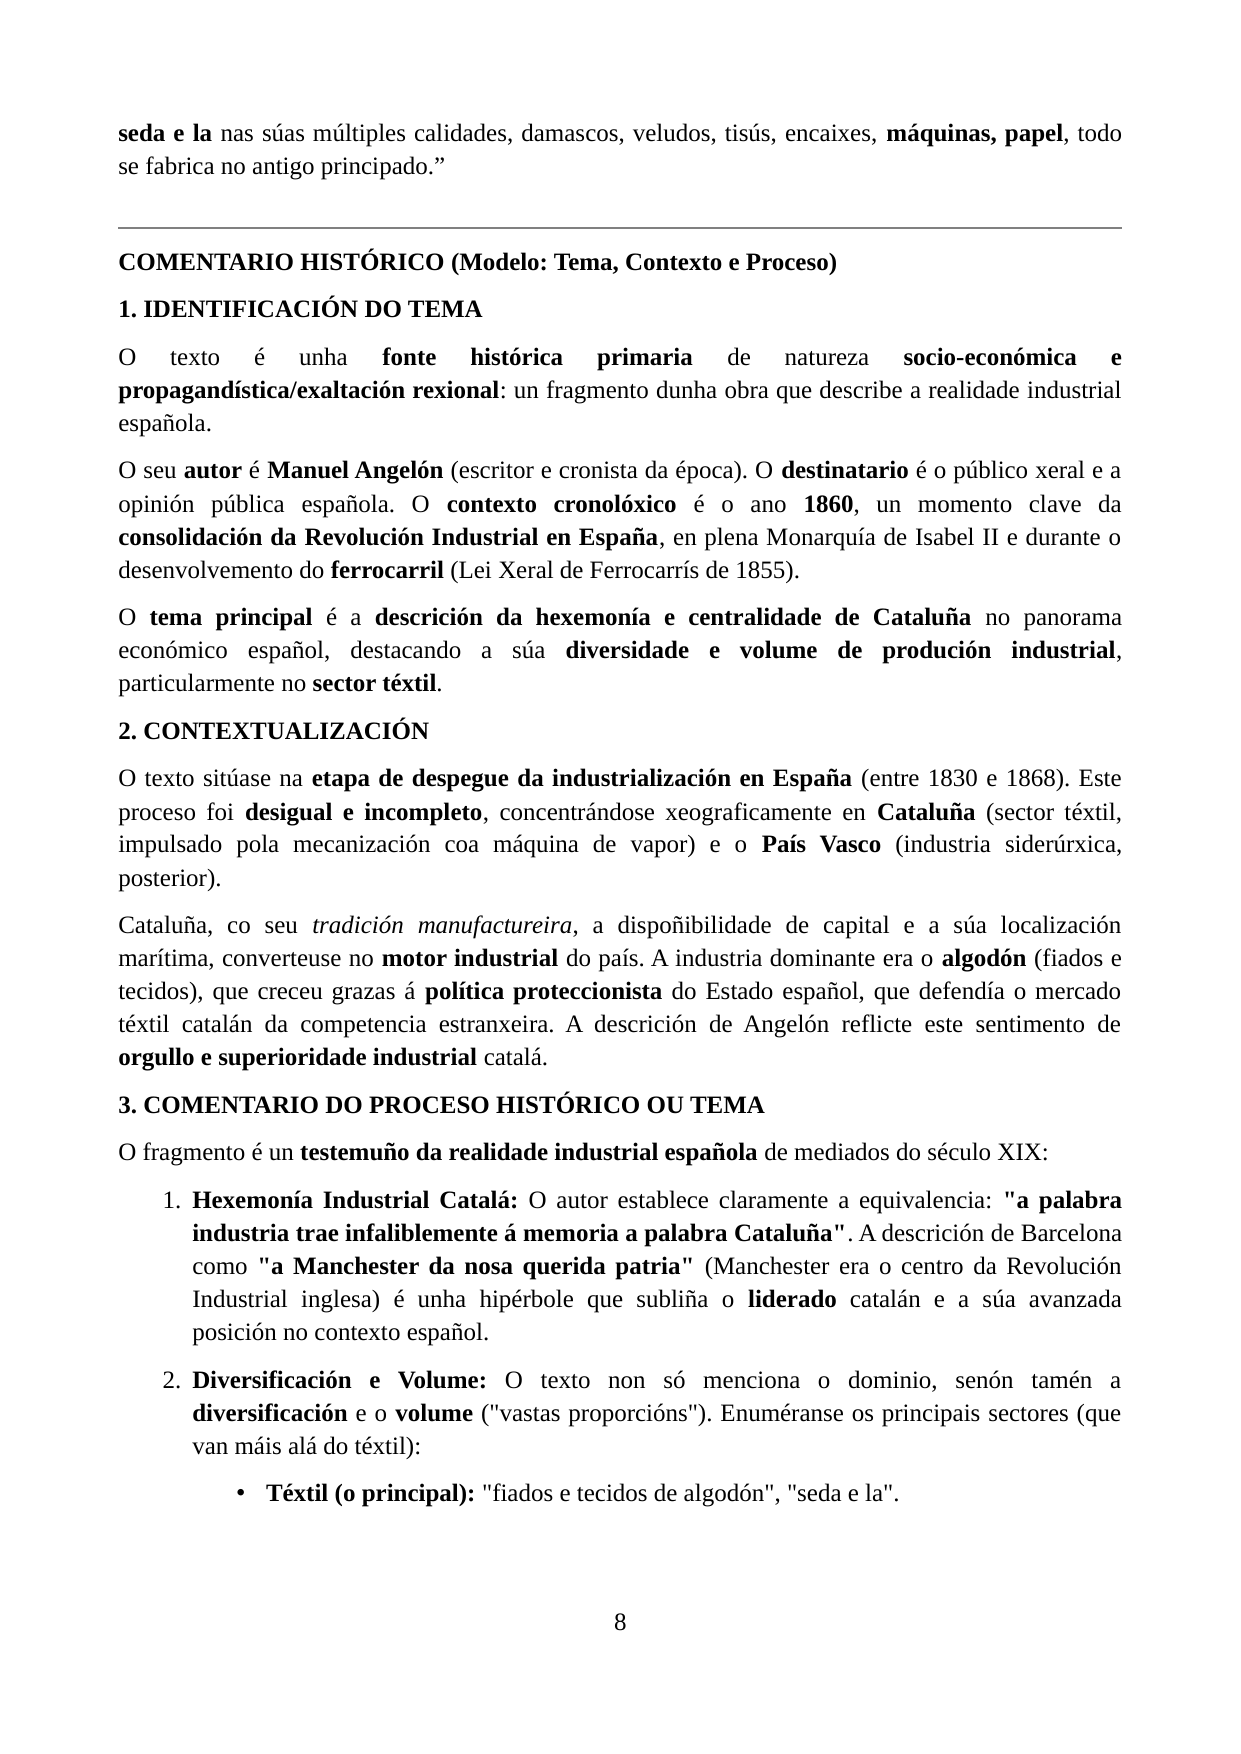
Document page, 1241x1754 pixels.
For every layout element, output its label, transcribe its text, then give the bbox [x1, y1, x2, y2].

subtitle 3. COMENTARIO DO PROCESO HISTÓRICO OU TEMA [118, 1090, 1122, 1119]
text O seu autor é Manuel Angelón (escritor e cronista da época). O destinatario é o público xeral e a opinión pública española. O contexto cronolóxico é o ano 1860, un momento clave da consolidación da Revolución Industrial en España, en plena Monarquía de Isabel II e durante o desenvolvemento do ferrocarril (Lei Xeral de Ferrocarrís de 1855). [118, 456, 1122, 583]
text Cataluña, co seu tradición manufactureira, a dispoñibilidade de capital e a súa localización marítima, converteuse no motor industrial do país. A industria dominante era o algodón (fiados e tecidos), que creceu grazas á política proteccionista do Estado español, que defendía o mercado téxtil catalán da competencia estranxeira. A descrición de Angelón reflicte este sentimento de orgullo e superioridade industrial catalá. [118, 910, 1122, 1071]
text O tema principal é a descrición da hexemonía e centralidade de Cataluña no panorama económico español, destacando a súa diversidade e volume de produción industrial, particularmente no sector téxtil. [118, 602, 1122, 697]
list Hexemonía Industrial Catalá: O autor establece claramente a equivalencia: "a palabra industria trae infaliblemente á memoria a palabra Cataluña". A descrición de Barcelona como "a Manchester da nosa querida patria" (Manchester era o centro da Revolución Industrial inglesa) é unha hipérbole que subliña o liderado catalán e a súa avanzada posición no contexto español. [162, 1185, 1122, 1346]
text O texto é unha fonte histórica primaria de natureza socio-económica e propagandística/exaltación rexional: un fragmento dunha obra que describe a realidade industrial española. [118, 342, 1122, 437]
text seda e la nas súas múltiples calidades, damascos, veludos, tisús, encaixes, máquinas, papel, todo se fabrica no antigo principado.” [118, 118, 1122, 180]
text O texto sitúase na etapa de despegue da industrialización en España (entre 1830 e 1868). Este proceso foi desigual e incompleto, concentrándose xeograficamente en Cataluña (sector téxtil, impulsado pola mecanización coa máquina de vapor) e o País Vasco (industria siderúrxica, posterior). [118, 763, 1122, 891]
text O fragmento é un testemuño da realidade industrial española de mediados do século XIX: [118, 1137, 1122, 1166]
list Diversificación e Volume: O texto non só menciona o dominio, senón tamén a diversificación e o volume ("vastas proporcións"). Enuméranse os principais sectores (que van máis alá do téxtil): [162, 1365, 1122, 1459]
subtitle COMENTARIO HISTÓRICO (Modelo: Tema, Contexto e Proceso) [118, 247, 1122, 276]
subtitle 1. IDENTIFICACIÓN DO TEMA [118, 294, 1122, 323]
list Téxtil (o principal): "fiados e tecidos de algodón", "seda e la". [236, 1478, 1122, 1507]
subtitle 2. CONTEXTUALIZACIÓN [118, 716, 1122, 745]
